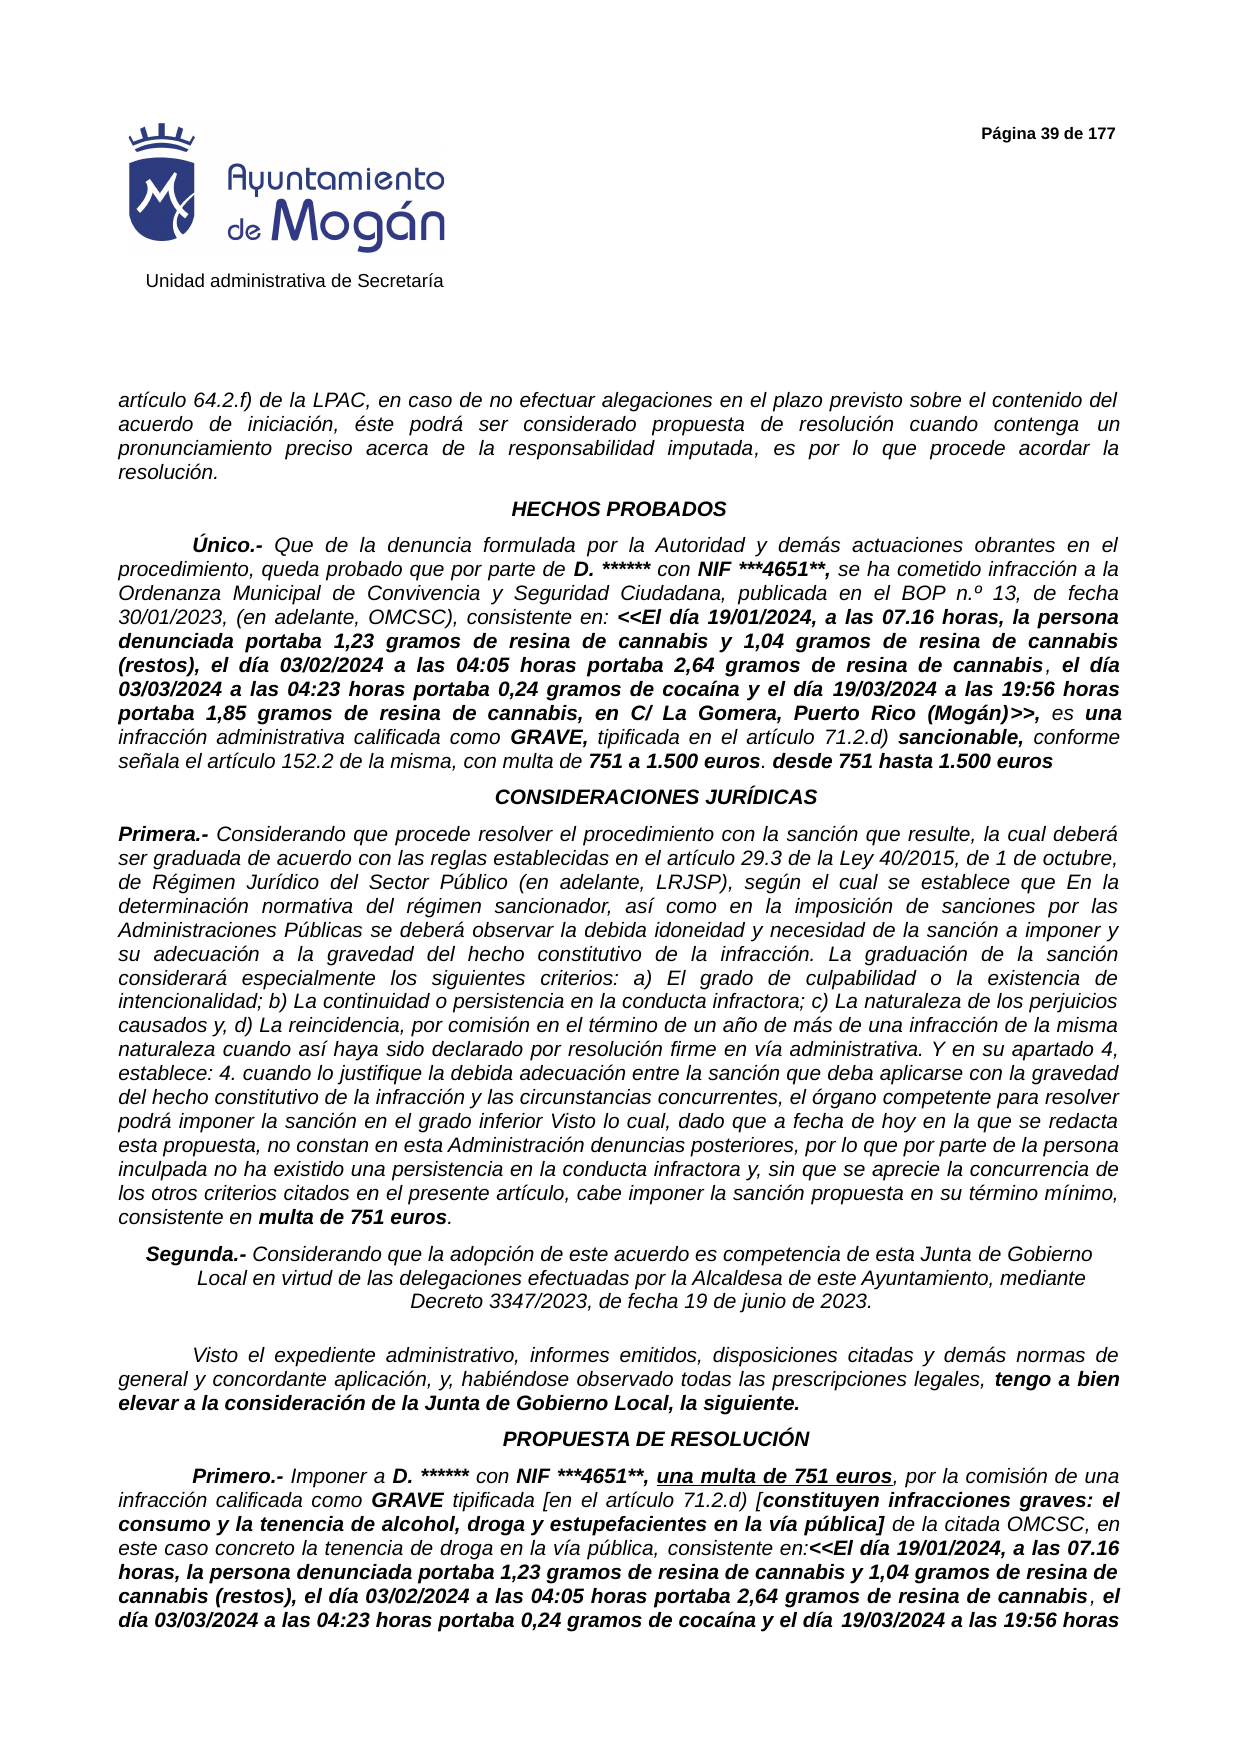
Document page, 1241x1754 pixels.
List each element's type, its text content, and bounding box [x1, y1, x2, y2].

text Único.- Que de la denuncia formulada por la Autoridad y demás actuaciones obrantes en el procedimiento, queda probado que por parte de D. ****** con NIF ***4651**, se ha cometido infracción a la Ordenanza Municipal de Convivencia y Seguridad Ciudadana, publicada en el BOP n.º 13, de fecha 30/01/2023, (en adelante, OMCSC), consistente en: <<El día 19/01/2024, a las 07.16 horas, la persona denunciada portaba 1,23 gramos de resina de cannabis y 1,04 gramos de resina de cannabis (restos), el día 03/02/2024 a las 04:05 horas portaba 2,64 gramos de resina de cannabis, el día 03/03/2024 a las 04:23 horas portaba 0,24 gramos de cocaína y el día 19/03/2024 a las 19:56 horas portaba 1,85 gramos de resina de cannabis, en C/ La Gomera, Puerto Rico (Mogán)>>, es una infracción administrativa calificada como GRAVE, tipificada en el artículo 71.2.d) sancionable, conforme señala el artículo 152.2 de la misma, con multa de 751 a 1.500 euros. desde 751 hasta 1.500 euros [118, 533, 1122, 773]
text HECHOS PROBADOS [118, 497, 1122, 521]
picture [128, 123, 445, 259]
text artículo 64.2.f) de la LPAC, en caso de no efectuar alegaciones en el plazo previsto sobre el contenido del acuerdo de iniciación, éste podrá ser considerado propuesta de resolución cuando contenga un pronunciamiento preciso acerca de la responsabilidad imputada, es por lo que procede acordar la resolución. [118, 388, 1122, 484]
text PROPUESTA DE RESOLUCIÓN [118, 1427, 1122, 1451]
text CONSIDERACIONES JURÍDICAS [118, 785, 1122, 809]
subtitle Segunda.- Considerando que la adopción de este acuerdo es competencia de esta Junta de Gobierno Local en virtud de las delegaciones efectuadas por la Alcaldesa de este Ayuntamiento, mediante Decreto 3347/2023, de fecha 19 de junio de 2023. [118, 1241, 1122, 1313]
text Primera.- Considerando que procede resolver el procedimiento con la sanción que resulte, la cual deberá ser graduada de acuerdo con las reglas establecidas en el artículo 29.3 de la Ley 40/2015, de 1 de octubre, de Régimen Jurídico del Sector Público (en adelante, LRJSP), según el cual se establece que En la determinación normativa del régimen sancionador, así como en la imposición de sanciones por las Administraciones Públicas se deberá observar la debida idoneidad y necesidad de la sanción a imponer y su adecuación a la gravedad del hecho constitutivo de la infracción. La graduación de la sanción considerará especialmente los siguientes criterios: a) El grado de culpabilidad o la existencia de intencionalidad; b) La continuidad o persistencia en la conducta infractora; c) La naturaleza de los perjuicios causados y, d) La reincidencia, por comisión en el término de un año de más de una infracción de la misma naturaleza cuando así haya sido declarado por resolución firme en vía administrativa. Y en su apartado 4, establece: 4. cuando lo justifique la debida adecuación entre la sanción que deba aplicarse con la gravedad del hecho constitutivo de la infracción y las circunstancias concurrentes, el órgano competente para resolver podrá imponer la sanción en el grado inferior Visto lo cual, dado que a fecha de hoy en la que se redacta esta propuesta, no constan en esta Administración denuncias posteriores, por lo que por parte de la persona inculpada no ha existido una persistencia en la conducta infractora y, sin que se aprecie la concurrencia de los otros criterios citados en el presente artículo, cabe imponer la sanción propuesta en su término mínimo, consistente en multa de 751 euros. [118, 822, 1122, 1229]
text Primero.- Imponer a D. ****** con NIF ***4651**, una multa de 751 euros, por la comisión de una infracción calificada como GRAVE tipificada [en el artículo 71.2.d) [constituyen infracciones graves: el consumo y la tenencia de alcohol, droga y estupefacientes en la vía pública] de la citada OMCSC, en este caso concreto la tenencia de droga en la vía pública, consistente en:<<El día 19/01/2024, a las 07.16 horas, la persona denunciada portaba 1,23 gramos de resina de cannabis y 1,04 gramos de resina de cannabis (restos), el día 03/02/2024 a las 04:05 horas portaba 2,64 gramos de resina de cannabis, el día 03/03/2024 a las 04:23 horas portaba 0,24 gramos de cocaína y el día 19/03/2024 a las 19:56 horas [118, 1464, 1122, 1631]
text Visto el expediente administrativo, informes emitidos, disposiciones citadas y demás normas de general y concordante aplicación, y, habiéndose observado todas las prescripciones legales, tengo a bien elevar a la consideración de la Junta de Gobierno Local, la siguiente. [118, 1343, 1122, 1415]
